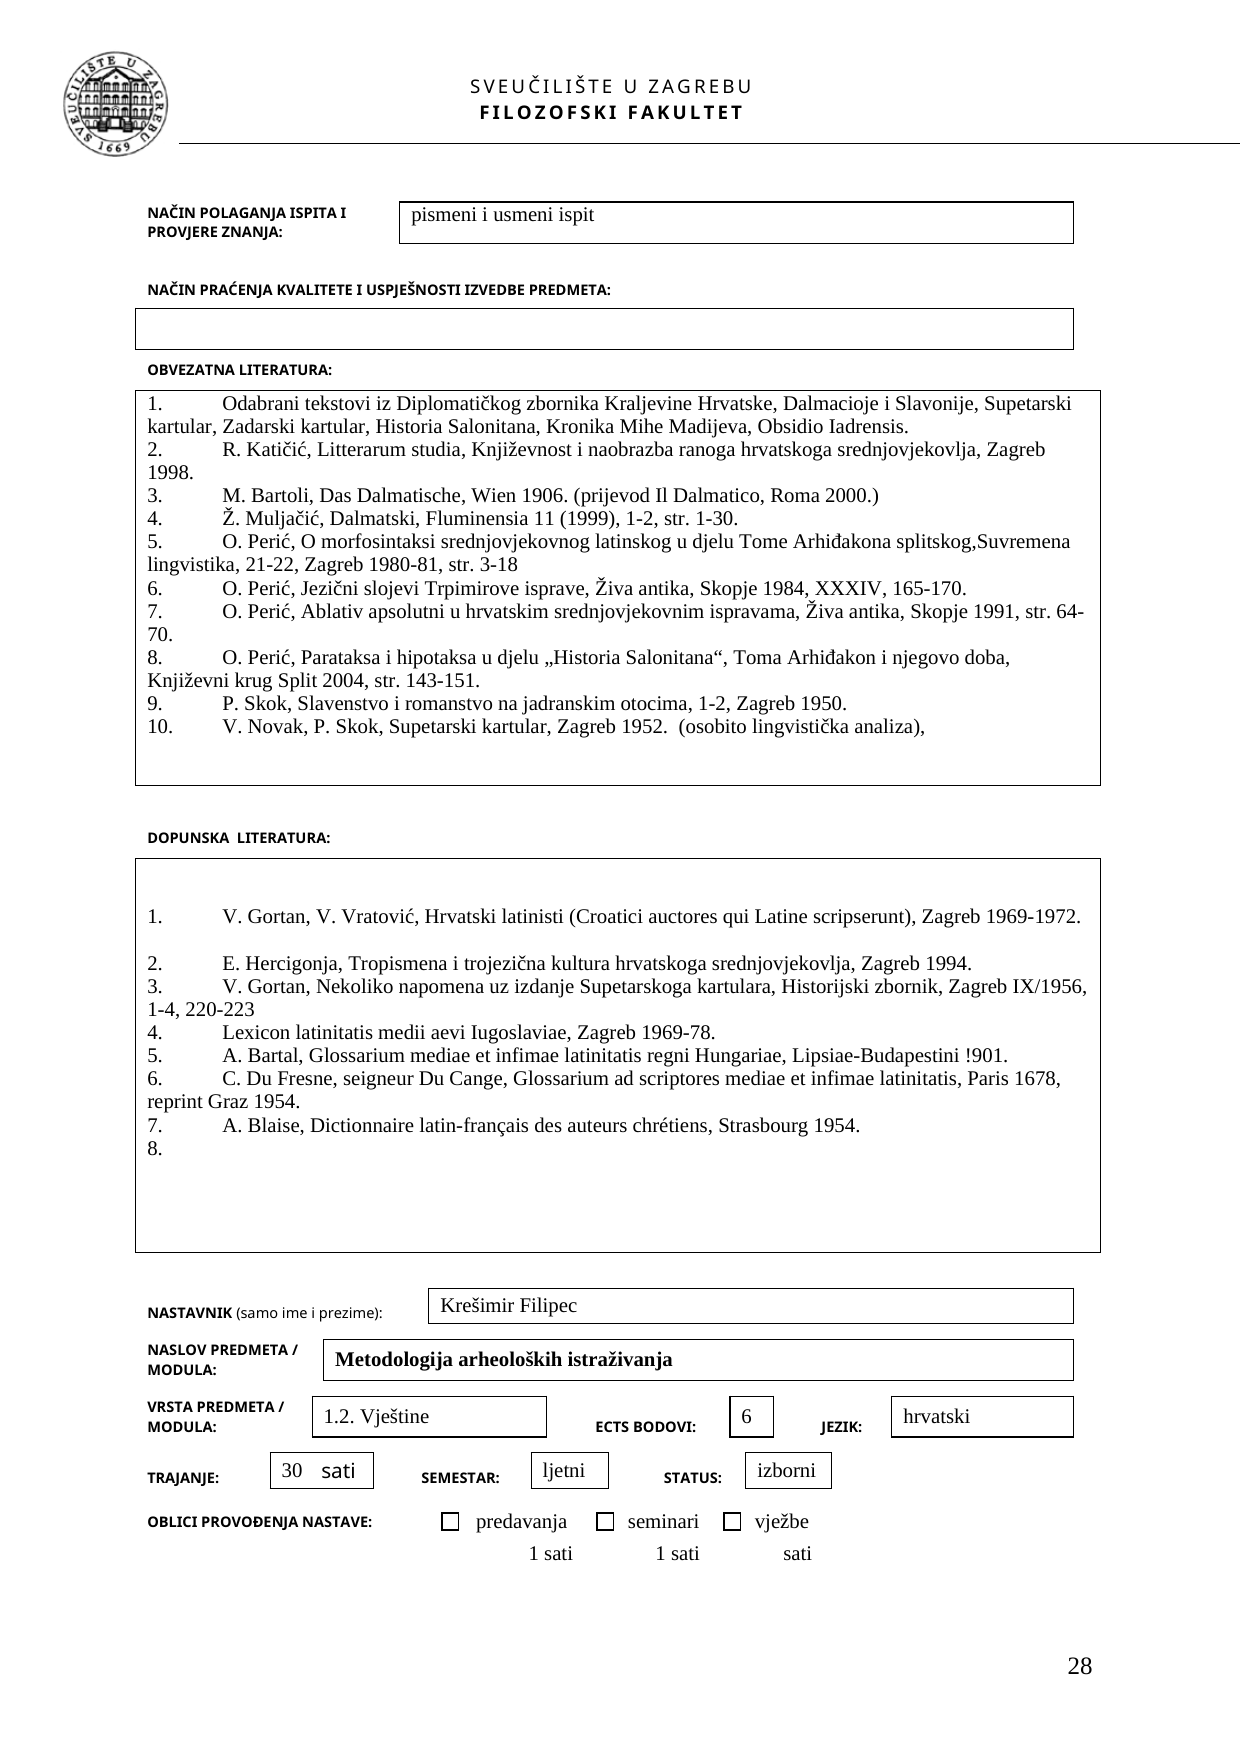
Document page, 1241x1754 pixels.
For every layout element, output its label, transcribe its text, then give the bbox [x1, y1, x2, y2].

table_cell ljetni [532, 1453, 608, 1488]
table_cell [1074, 1436, 1100, 1452]
table_cell [136, 309, 1073, 349]
table_cell TRAJANJE: [136, 1452, 270, 1488]
table_cell [609, 1452, 652, 1488]
table_cell [1074, 1323, 1100, 1339]
table_cell [711, 1504, 754, 1539]
table_cell NAČIN PRAĆENJA KVALITETE I USPJEŠNOSTI IZVEDBE PREDMETA: [136, 272, 1074, 308]
table_cell izborni [746, 1453, 831, 1488]
table_cell [823, 1504, 1074, 1539]
table_cell [270, 1539, 429, 1567]
table_cell [136, 1488, 1074, 1504]
table_cell sati [317, 1453, 373, 1488]
table_cell [136, 786, 1100, 817]
table_cell NAČIN POLAGANJA ISPITA I PROVJERE ZNANJA: [136, 201, 399, 243]
table_cell [136, 1380, 1074, 1396]
table_cell SEMESTAR: [410, 1452, 531, 1488]
table_cell [429, 1504, 476, 1539]
table_cell [374, 1452, 410, 1488]
table_cell [136, 243, 1074, 272]
table_cell [1074, 1488, 1100, 1504]
table_cell [1074, 308, 1100, 349]
table_cell 1 sati [628, 1539, 711, 1567]
table_cell OBLICI PROVOĐENJA NASTAVE: [136, 1504, 429, 1539]
table_cell [711, 1539, 754, 1567]
table_cell [1074, 1539, 1100, 1567]
table_cell [1074, 1396, 1100, 1436]
table_cell [1074, 243, 1100, 272]
table_cell [136, 1539, 270, 1567]
table_cell 1. V. Gortan, V. Vratović, Hrvatski latinisti (Croatici auctores qui Latine scripserunt), Zagreb 1969-1972. 2. E. Hercigonja, Tropismena i trojezična kultura hrvatskoga srednjovjekovlja, Zagreb 1994. 3. V. Gortan, Nekoliko napomena uz izdanje Supetarskoga kartulara, Historijski zbornik, Zagreb IX/1956, 1-4, 220-223 4. Lexicon latinitatis medii aevi Iugoslaviae, Zagreb 1969-78. 5. A. Bartal, Glossarium mediae et infimae latinitatis regni Hungariae, Lipsiae-Budapestini !901. 6. C. Du Fresne, seigneur Du Cange, Glossarium ad scriptores mediae et infimae latinitatis, Paris 1678, reprint Graz 1954. 7. A. Blaise, Dictionnaire latin-français des auteurs chrétiens, Strasbourg 1954. 8. [136, 859, 1100, 1252]
table_cell [823, 1539, 1074, 1567]
table_cell [832, 1452, 1074, 1488]
table_cell JEZIK: [810, 1396, 891, 1436]
table_cell [136, 1568, 1074, 1583]
table_cell 1.2. Vještine [313, 1397, 546, 1436]
table_cell sati [755, 1539, 823, 1567]
table_header [1074, 1288, 1100, 1323]
table_cell vježbe [755, 1504, 823, 1539]
table_cell [136, 1323, 1074, 1339]
table_cell seminari [628, 1504, 711, 1539]
table_cell NASLOV PREDMETA / MODULA: [136, 1339, 323, 1379]
table_cell [1074, 1339, 1100, 1379]
table_cell 1. Odabrani tekstovi iz Diplomatičkog zbornika Kraljevine Hrvatske, Dalmacioje i Slavonije, Supetarski kartular, Zadarski kartular, Historia Salonitana, Kronika Mihe Madijeva, Obsidio Iadrensis. 2. R. Katičić, Litterarum studia, Književnost i naobrazba ranoga hrvatskoga srednjovjekovlja, Zagreb 1998. 3. M. Bartoli, Das Dalmatische, Wien 1906. (prijevod Il Dalmatico, Roma 2000.) 4. Ž. Muljačić, Dalmatski, Fluminensia 11 (1999), 1-2, str. 1-30. 5. O. Perić, O morfosintaksi srednjovjekovnog latinskog u djelu Tome Arhiđakona splitskog,Suvremena lingvistika, 21-22, Zagreb 1980-81, str. 3-18 6. O. Perić, Jezični slojevi Trpimirove isprave, Živa antika, Skopje 1984, XXXIV, 165-170. 7. O. Perić, Ablativ apsolutni u hrvatskim srednjovjekovnim ispravama, Živa antika, Skopje 1991, str. 64-70. 8. O. Perić, Parataksa i hipotaksa u djelu „Historia Salonitana“, Toma Arhiđakon i njegovo doba, Književni krug Split 2004, str. 143-151. 9. P. Skok, Slavenstvo i romanstvo na jadranskim otocima, 1-2, Zagreb 1950. 10. V. Novak, P. Skok, Supetarski kartular, Zagreb 1952. (osobito lingvistička analiza), [136, 391, 1100, 784]
table_cell STATUS: [653, 1452, 745, 1488]
table_cell Metodologija arheoloških istraživanja [324, 1340, 1073, 1379]
table_cell 1 sati [476, 1539, 584, 1567]
table_cell [774, 1396, 810, 1436]
table_cell [1074, 1380, 1100, 1396]
picture [60, 48, 170, 157]
table_cell [1074, 201, 1100, 243]
table_cell hrvatski [892, 1397, 1073, 1436]
table_cell [547, 1396, 584, 1436]
table_cell [1074, 1568, 1100, 1583]
table_cell [1074, 272, 1100, 308]
table_cell 6 [731, 1397, 773, 1436]
table_cell [1074, 1452, 1100, 1488]
table_cell [584, 1504, 628, 1539]
table_cell 30 [271, 1453, 317, 1488]
table_cell [584, 1539, 628, 1567]
table_cell predavanja [476, 1504, 584, 1539]
table_header Krešimir Filipec [429, 1289, 1073, 1323]
table_cell pismeni i usmeni ispit [400, 203, 1073, 243]
table_cell ECTS BODOVI: [584, 1396, 729, 1436]
table_cell DOPUNSKA LITERATURA: [136, 817, 1100, 858]
table_cell [429, 1539, 476, 1567]
table_cell VRSTA PREDMETA / MODULA: [136, 1396, 312, 1436]
table_header NASTAVNIK (samo ime i prezime): [136, 1288, 428, 1323]
table_cell OBVEZATNA LITERATURA: [136, 349, 1100, 390]
table_cell [1074, 1504, 1100, 1539]
table_cell [136, 1436, 1074, 1452]
